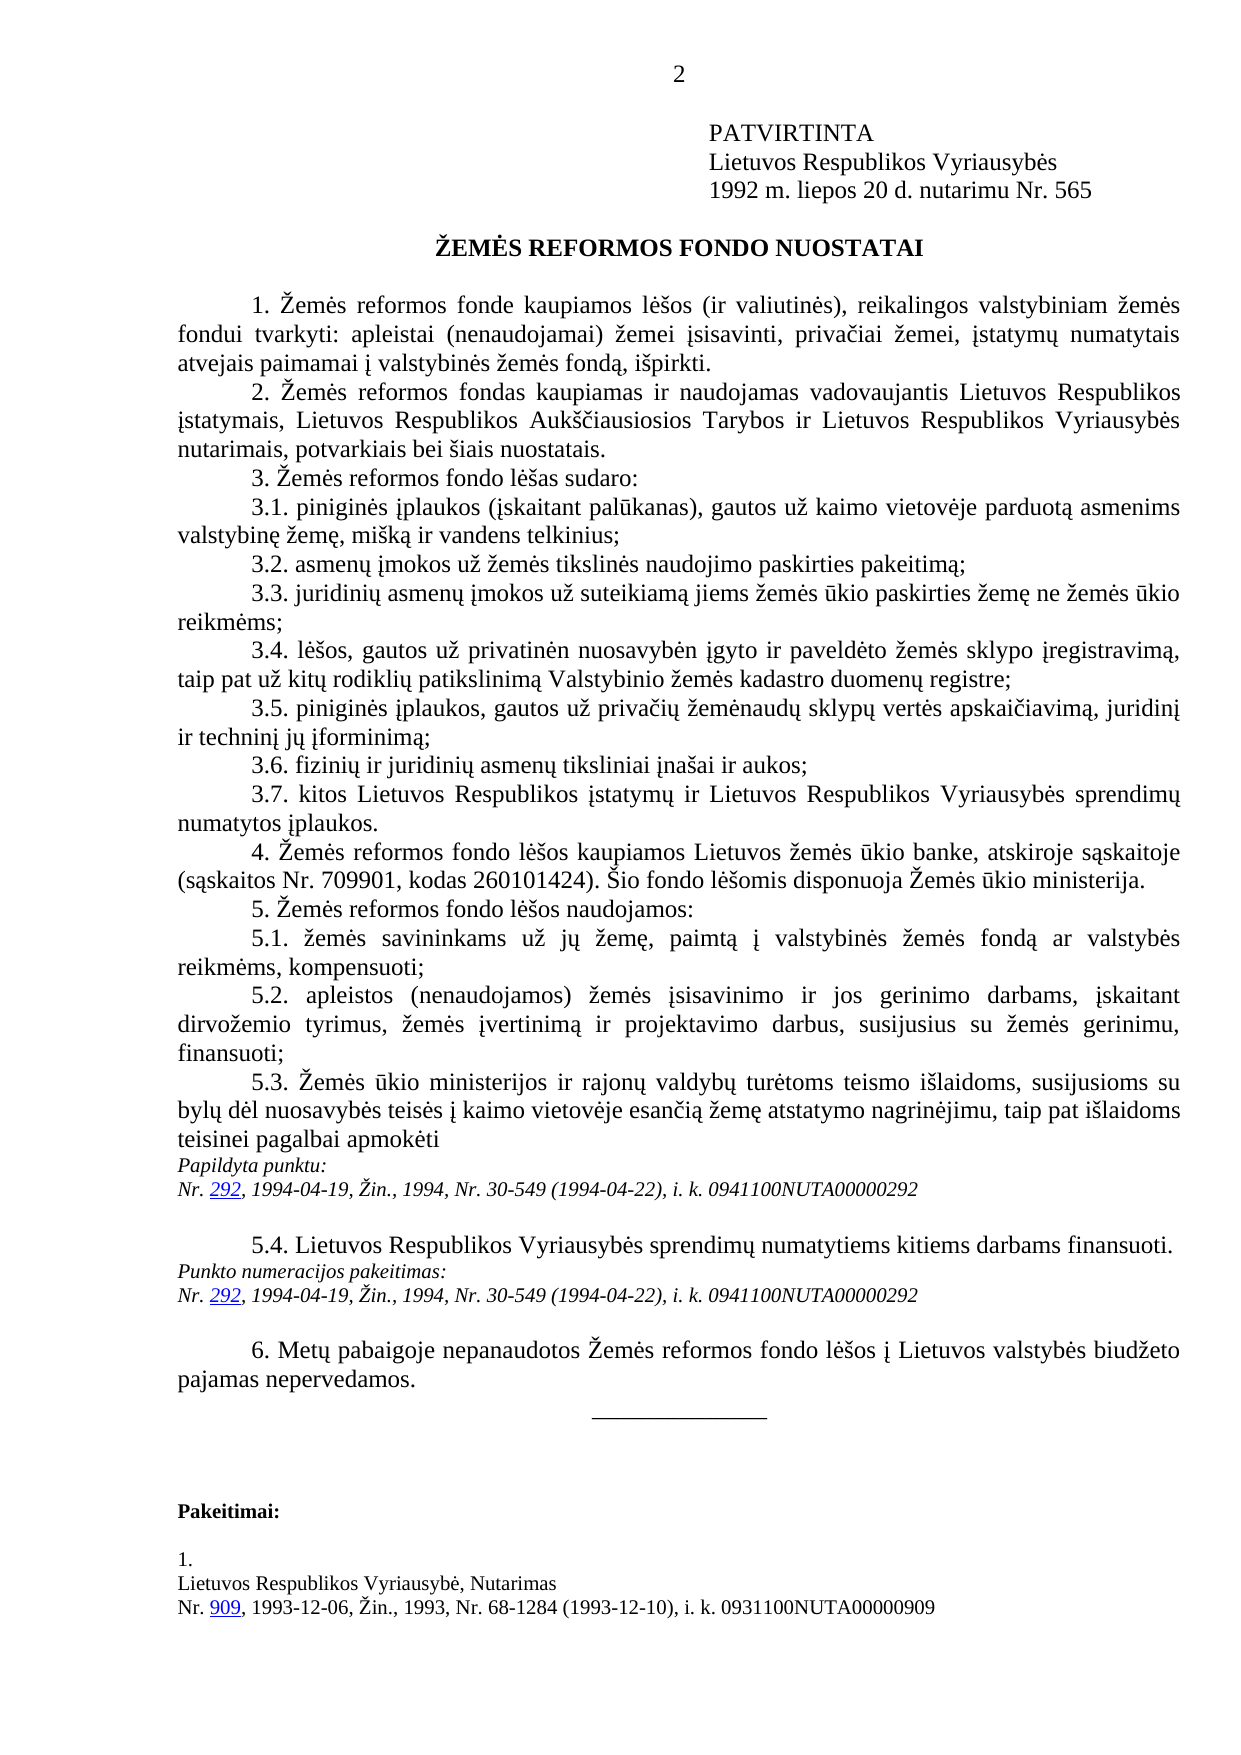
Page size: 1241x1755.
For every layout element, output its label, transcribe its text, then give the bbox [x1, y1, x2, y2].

text Pakeitimai: [177, 1499, 1181, 1523]
text 3.5. piniginės įplaukos, gautos už privačių žemėnaudų sklypų vertės apskaičiavimą, juridinį ir techninį jų įforminimą; [177, 693, 1181, 751]
text Papildyta punktu: [177, 1153, 1181, 1177]
text Lietuvos Respublikos Vyriausybė, Nutarimas [177, 1571, 1181, 1595]
text 5.3. Žemės ūkio ministerijos ir rajonų valdybų turėtoms teismo išlaidoms, susijusioms su bylų dėl nuosavybės teisės į kaimo vietovėje esančią žemę atstatymo nagrinėjimu, taip pat išlaidoms teisinei pagalbai apmokėti [177, 1067, 1181, 1153]
text 1. Žemės reformos fonde kaupiamos lėšos (ir valiutinės), reikalingos valstybiniam žemės fondui tvarkyti: apleistai (nenaudojamai) žemei įsisavinti, privačiai žemei, įstatymų numatytais atvejais paimamai į valstybinės žemės fondą, išpirkti. [177, 291, 1181, 377]
text 5.4. Lietuvos Respublikos Vyriausybės sprendimų numatytiems kitiems darbams finansuoti. [177, 1230, 1181, 1259]
text 3.4. lėšos, gautos už privatinėn nuosavybėn įgyto ir paveldėto žemės sklypo įregistravimą, taip pat už kitų rodiklių patikslinimą Valstybinio žemės kadastro duomenų registre; [177, 636, 1181, 693]
text 5.2. apleistos (nenaudojamos) žemės įsisavinimo ir jos gerinimo darbams, įskaitant dirvožemio tyrimus, žemės įvertinimą ir projektavimo darbus, susijusius su žemės gerinimu, finansuoti; [177, 981, 1181, 1067]
text 3. Žemės reformos fondo lėšas sudaro: [177, 463, 1181, 492]
text Punkto numeracijos pakeitimas: [177, 1259, 1181, 1283]
text PATVIRTINTA [709, 118, 1181, 147]
text 5. Žemės reformos fondo lėšos naudojamos: [177, 894, 1181, 923]
text 3.2. asmenų įmokos už žemės tikslinės naudojimo paskirties pakeitimą; [177, 549, 1181, 578]
text Nr. 292, 1994-04-19, Žin., 1994, Nr. 30-549 (1994-04-22), i. k. 0941100NUTA00000292 [177, 1177, 1181, 1201]
text Nr. 909, 1993-12-06, Žin., 1993, Nr. 68-1284 (1993-12-10), i. k. 0931100NUTA00000909 [177, 1595, 1181, 1619]
text ______________ [177, 1393, 1181, 1422]
text 3.6. fizinių ir juridinių asmenų tiksliniai įnašai ir aukos; [177, 751, 1181, 779]
text 1. [177, 1547, 1181, 1571]
text 3.1. piniginės įplaukos (įskaitant palūkanas), gautos už kaimo vietovėje parduotą asmenims valstybinę žemę, mišką ir vandens telkinius; [177, 492, 1181, 549]
text 1992 m. liepos 20 d. nutarimu Nr. 565 [177, 176, 1181, 204]
text Nr. 292, 1994-04-19, Žin., 1994, Nr. 30-549 (1994-04-22), i. k. 0941100NUTA00000292 [177, 1283, 1181, 1307]
text 2. Žemės reformos fondas kaupiamas ir naudojamas vadovaujantis Lietuvos Respublikos įstatymais, Lietuvos Respublikos Aukščiausiosios Tarybos ir Lietuvos Respublikos Vyriausybės nutarimais, potvarkiais bei šiais nuostatais. [177, 377, 1181, 463]
text 5.1. žemės savininkams už jų žemę, paimtą į valstybinės žemės fondą ar valstybės reikmėms, kompensuoti; [177, 923, 1181, 981]
text 3.3. juridinių asmenų įmokos už suteikiamą jiems žemės ūkio paskirties žemę ne žemės ūkio reikmėms; [177, 578, 1181, 636]
text 4. Žemės reformos fondo lėšos kaupiamos Lietuvos žemės ūkio banke, atskiroje sąskaitoje (sąskaitos Nr. 709901, kodas 260101424). Šio fondo lėšomis disponuoja Žemės ūkio ministerija. [177, 837, 1181, 894]
text 6. Metų pabaigoje nepanaudotos Žemės reformos fondo lėšos į Lietuvos valstybės biudžeto pajamas nepervedamos. [177, 1336, 1181, 1393]
text Žemės reformos fondo nuostatai [177, 233, 1181, 262]
text Lietuvos Respublikos Vyriausybės [177, 147, 1181, 176]
text 3.7. kitos Lietuvos Respublikos įstatymų ir Lietuvos Respublikos Vyriausybės sprendimų numatytos įplaukos. [177, 779, 1181, 837]
